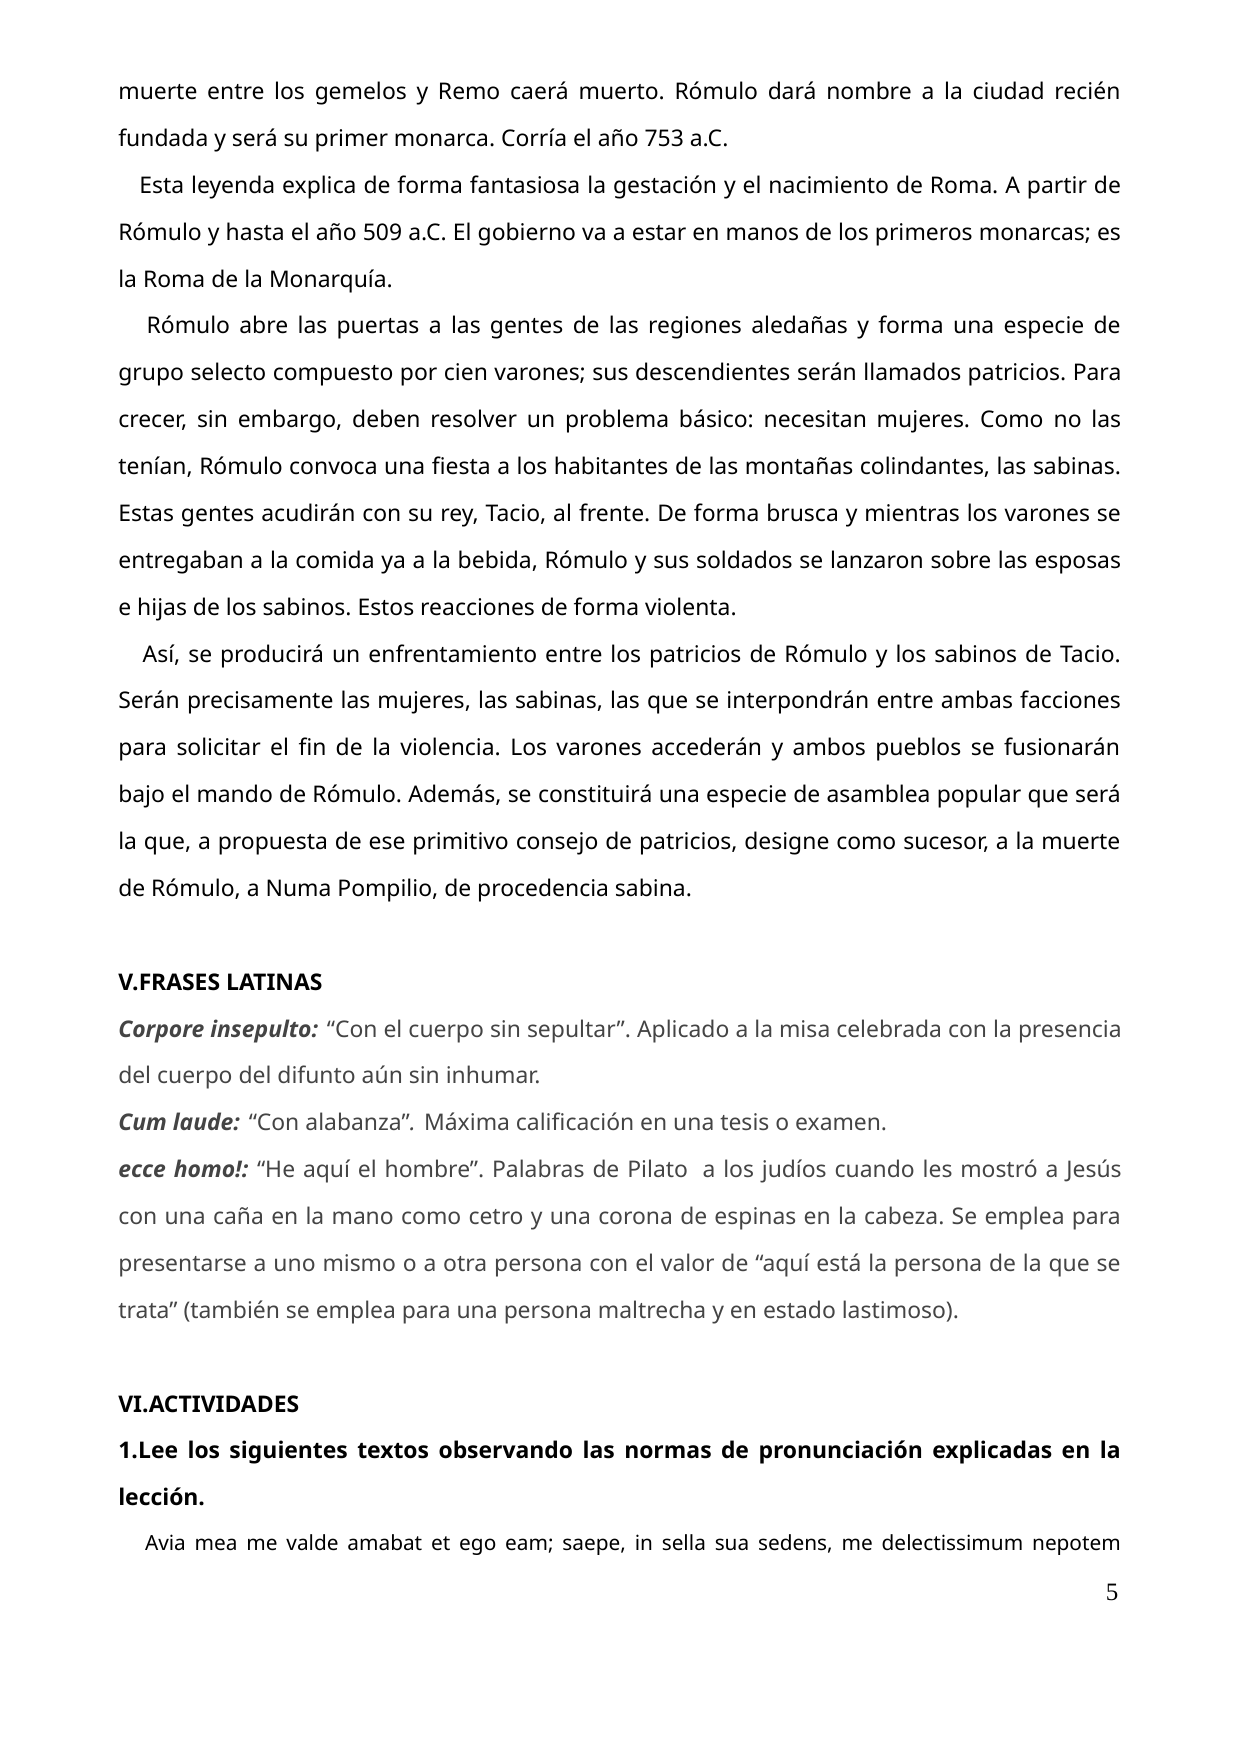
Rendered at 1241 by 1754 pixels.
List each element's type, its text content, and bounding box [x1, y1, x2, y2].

text Corpore insepulto: “Con el cuerpo sin sepultar”. Aplicado a la misa celebrada con la presencia del cuerpo del difunto aún sin inhumar. [118, 1012, 1122, 1091]
list Lee los siguientes textos observando las normas de pronunciación explicadas en la lección. [118, 1434, 1122, 1512]
text Así, se producirá un enfrentamiento entre los patricios de Rómulo y los sabinos de Tacio. Serán precisamente las mujeres, las sabinas, las que se interpondrán entre ambas facciones para solicitar el fin de la violencia. Los varones accederán y ambos pueblos se fusionarán bajo el mando de Rómulo. Además, se constituirá una especie de asamblea popular que será la que, a propuesta de ese primitivo consejo de patricios, designe como sucesor, a la muerte de Rómulo, a Numa Pompilio, de procedencia sabina. [118, 637, 1122, 903]
list FRASES LATINAS [118, 966, 1122, 997]
text muerte entre los gemelos y Remo caerá muerto. Rómulo dará nombre a la ciudad recién fundada y será su primer monarca. Corría el año 753 a.C. [118, 75, 1122, 153]
text Avia mea me valde amabat et ego eam; saepe, in sella sua sedens, me delectissimum nepotem [118, 1528, 1122, 1557]
text Cum laude: “Con alabanza”. Máxima calificación en una tesis o examen. [118, 1106, 1122, 1137]
text ecce homo!: “He aquí el hombre”. Palabras de Pilato a los judíos cuando les mostró a Jesús con una caña en la mano como cetro y una corona de espinas en la cabeza. Se emplea para presentarse a uno mismo o a otra persona con el valor de “aquí está la persona de la que se trata” (también se emplea para una persona maltrecha y en estado lastimoso). [118, 1153, 1122, 1325]
text Rómulo abre las puertas a las gentes de las regiones aledañas y forma una especie de grupo selecto compuesto por cien varones; sus descendientes serán llamados patricios. Para crecer, sin embargo, deben resolver un problema básico: necesitan mujeres. Como no las tenían, Rómulo convoca una fiesta a los habitantes de las montañas colindantes, las sabinas. Estas gentes acudirán con su rey, Tacio, al frente. De forma brusca y mientras los varones se entregaban a la comida ya a la bebida, Rómulo y sus soldados se lanzaron sobre las esposas e hijas de los sabinos. Estos reacciones de forma violenta. [118, 309, 1122, 622]
text Esta leyenda explica de forma fantasiosa la gestación y el nacimiento de Roma. A partir de Rómulo y hasta el año 509 a.C. El gobierno va a estar en manos de los primeros monarcas; es la Roma de la Monarquía. [118, 169, 1122, 294]
list ACTIVIDADES [118, 1387, 1122, 1419]
